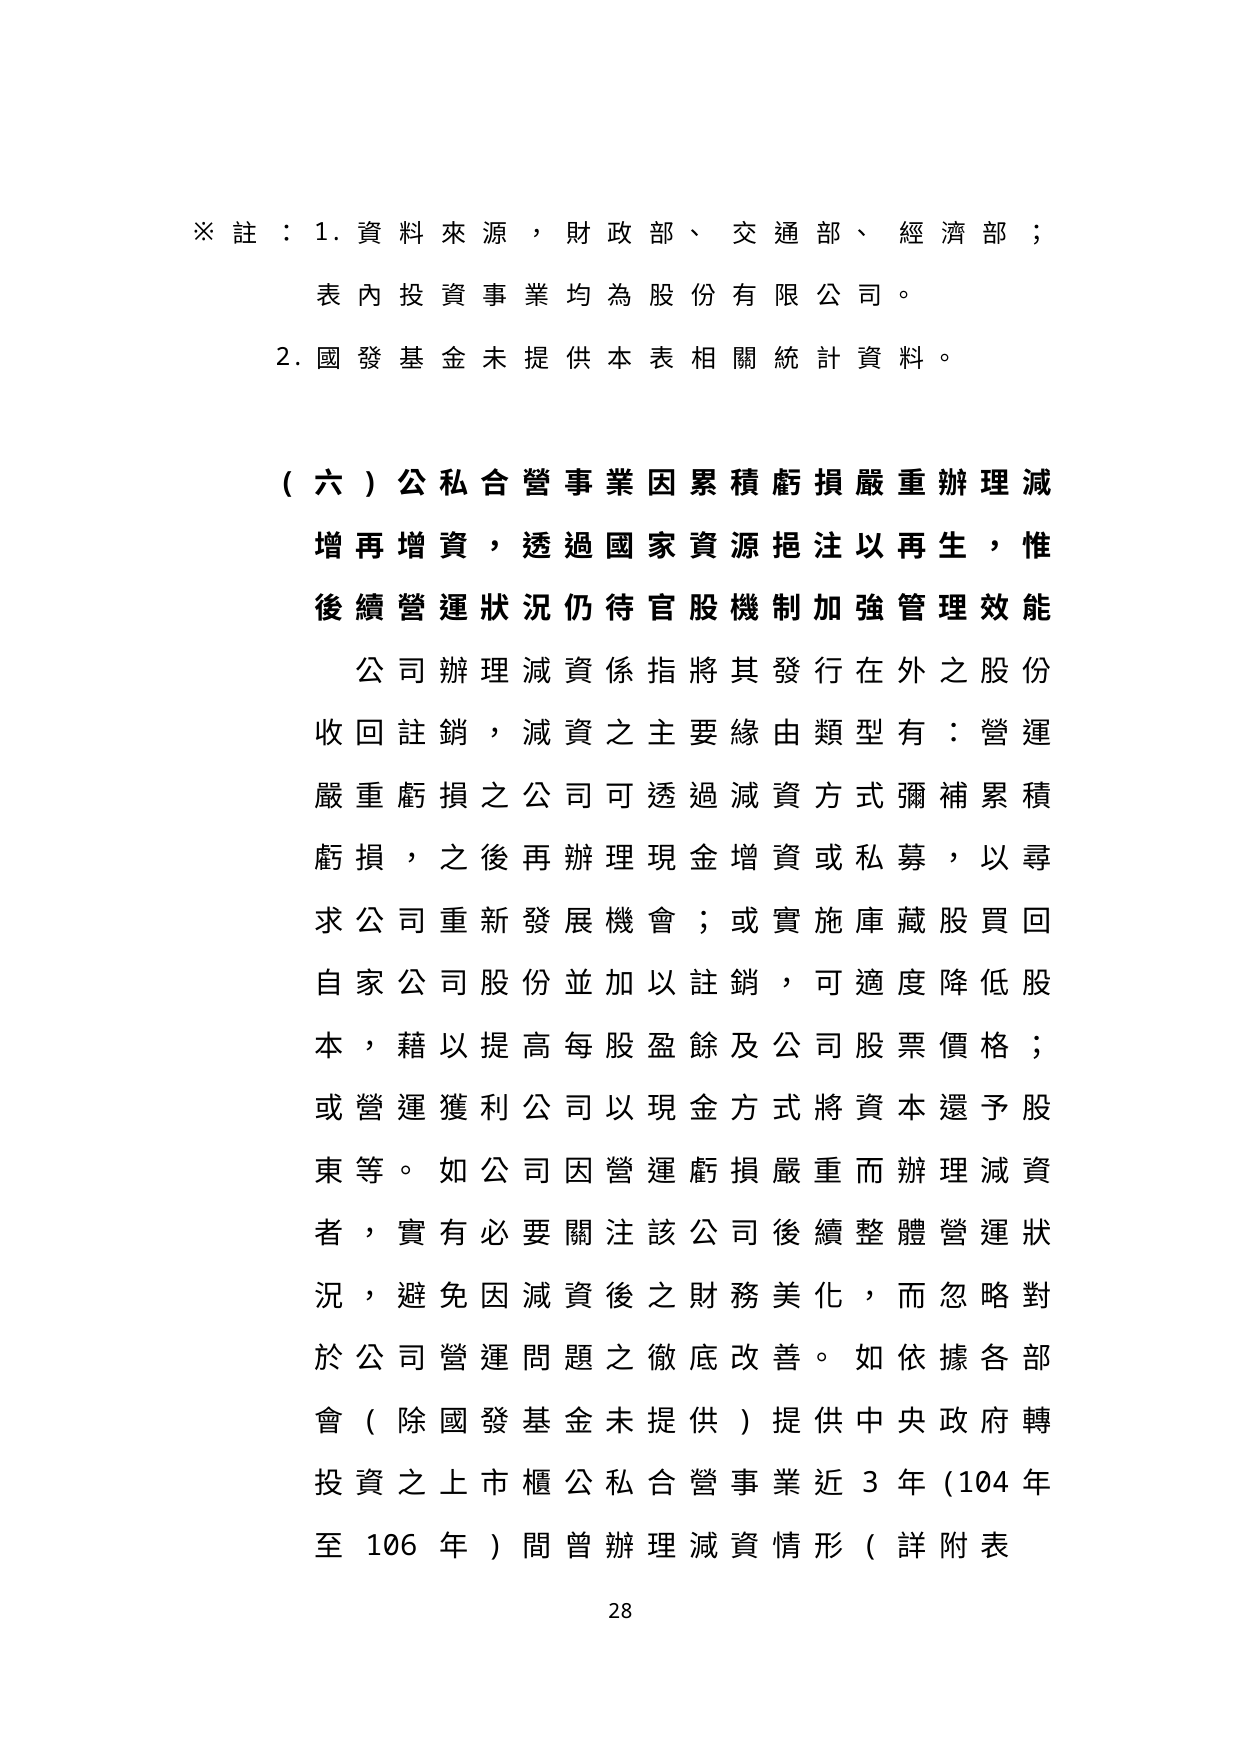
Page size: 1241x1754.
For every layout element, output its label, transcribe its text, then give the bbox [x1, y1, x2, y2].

text 公司辦理減資係指將其發行在外之股份收回註銷，減資之主要緣由類型有：營運嚴重虧損之公司可透過減資方式彌補累積虧損，之後再辦理現金增資或私募，以尋求公司重新發展機會；或實施庫藏股買回自家公司股份並加以註銷，可適度降低股本，藉以提高每股盈餘及公司股票價格；或營運獲利公司以現金方式將資本還予股東等。如公司因營運虧損嚴重而辦理減資者，實有必要關注該公司後續整體營運狀況，避免因減資後之財務美化，而忽略對於公司營運問題之徹底改善。如依據各部會(除國發基金未提供)提供中央政府轉投資之上市櫃公私合營事業近3年(104年至106年)間曾辦理減資情形(詳附表 [271, 627, 1058, 1564]
text 2.國發基金未提供本表相關統計資料。 [183, 314, 1058, 377]
text (六)公私合營事業因累積虧損嚴重辦理減增再增資，透過國家資源挹注以再生，惟後續營運狀況仍待官股機制加強管理效能 [242, 439, 1058, 627]
text ※註：1.資料來源，財政部、交通部、經濟部；表內投資事業均為股份有限公司。 [183, 189, 1058, 314]
